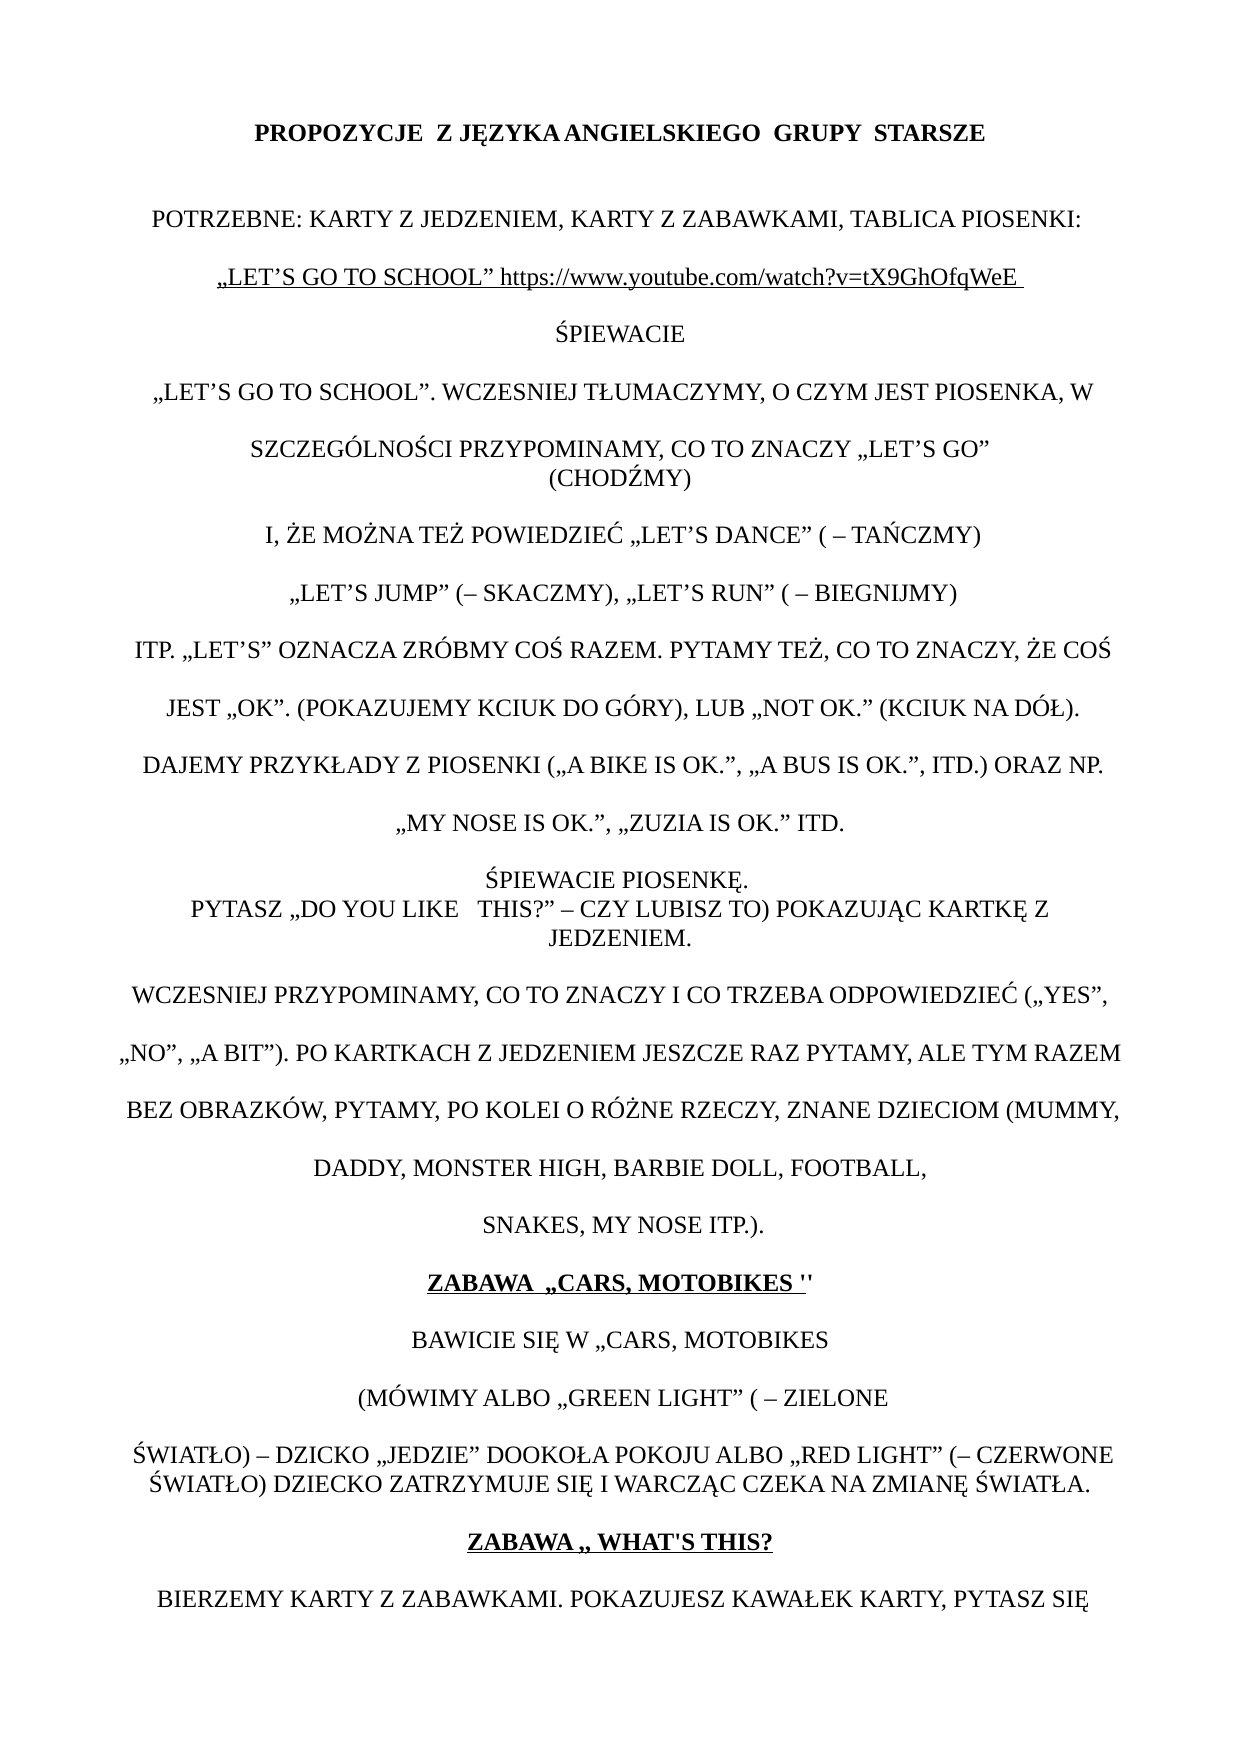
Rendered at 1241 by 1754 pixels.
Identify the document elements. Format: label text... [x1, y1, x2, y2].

text SNAKES, MY NOSE ITP.). [118, 1211, 1122, 1239]
text BAWICIE SIĘ W „CARS, MOTOBIKES [118, 1326, 1122, 1354]
text JEST „OK”. (POKAZUJEMY KCIUK DO GÓRY), LUB „NOT OK.” (KCIUK NA DÓŁ). [118, 693, 1122, 722]
text SZCZEGÓLNOŚCI PRZYPOMINAMY, CO TO ZNACZY „LET’S GO” [118, 434, 1122, 463]
text POTRZEBNE: KARTY Z JEDZENIEM, KARTY Z ZABAWKAMI, TABLICA PIOSENKI: [118, 204, 1122, 233]
text (CHODŹMY) [118, 463, 1122, 492]
text „NO”, „A BIT”). PO KARTKACH Z JEDZENIEM JESZCZE RAZ PYTAMY, ALE TYM RAZEM [118, 1038, 1122, 1067]
text „LET’S GO TO SCHOOL” https://www.youtube.com/watch?v=tX9GhOfqWeE [118, 262, 1122, 291]
text „LET’S JUMP” (– SKACZMY), „LET’S RUN” ( – BIEGNIJMY) [118, 578, 1122, 607]
text ŚPIEWACIE PIOSENKĘ. [118, 866, 1122, 894]
text I, ŻE MOŻNA TEŻ POWIEDZIEĆ „LET’S DANCE” ( – TAŃCZMY) [118, 521, 1122, 549]
text ZABAWA ,, WHAT'S THIS? [118, 1527, 1122, 1556]
text ŚPIEWACIE [118, 319, 1122, 348]
text DAJEMY PRZYKŁADY Z PIOSENKI („A BIKE IS OK.”, „A BUS IS OK.”, ITD.) ORAZ NP. [118, 751, 1122, 779]
text BIERZEMY KARTY Z ZABAWKAMI. POKAZUJESZ KAWAŁEK KARTY, PYTASZ SIĘ [118, 1584, 1122, 1613]
text ŚWIATŁO) – DZICKO „JEDZIE” DOOKOŁA POKOJU ALBO „RED LIGHT” (– CZERWONE ŚWIATŁO) DZIECKO ZATRZYMUJE SIĘ I WARCZĄC CZEKA NA ZMIANĘ ŚWIATŁA. [118, 1441, 1122, 1498]
text DADDY, MONSTER HIGH, BARBIE DOLL, FOOTBALL, [118, 1153, 1122, 1182]
text PYTASZ „DO YOU LIKE THIS?” – CZY LUBISZ TO) POKAZUJĄC KARTKĘ Z JEDZENIEM. [118, 894, 1122, 952]
text BEZ OBRAZKÓW, PYTAMY, PO KOLEI O RÓŻNE RZECZY, ZNANE DZIECIOM (MUMMY, [118, 1096, 1122, 1124]
text PROPOZYCJE Z JĘZYKA ANGIELSKIEGO GRUPY STARSZE [118, 118, 1122, 147]
text ZABAWA „CARS, MOTOBIKES '' [118, 1268, 1122, 1297]
text ITP. „LET’S” OZNACZA ZRÓBMY COŚ RAZEM. PYTAMY TEŻ, CO TO ZNACZY, ŻE COŚ [118, 636, 1122, 664]
text WCZESNIEJ PRZYPOMINAMY, CO TO ZNACZY I CO TRZEBA ODPOWIEDZIEĆ („YES”, [118, 981, 1122, 1009]
text „MY NOSE IS OK.”, „ZUZIA IS OK.” ITD. [118, 808, 1122, 837]
text „LET’S GO TO SCHOOL”. WCZESNIEJ TŁUMACZYMY, O CZYM JEST PIOSENKA, W [118, 377, 1122, 406]
text (MÓWIMY ALBO „GREEN LIGHT” ( – ZIELONE [118, 1383, 1122, 1412]
